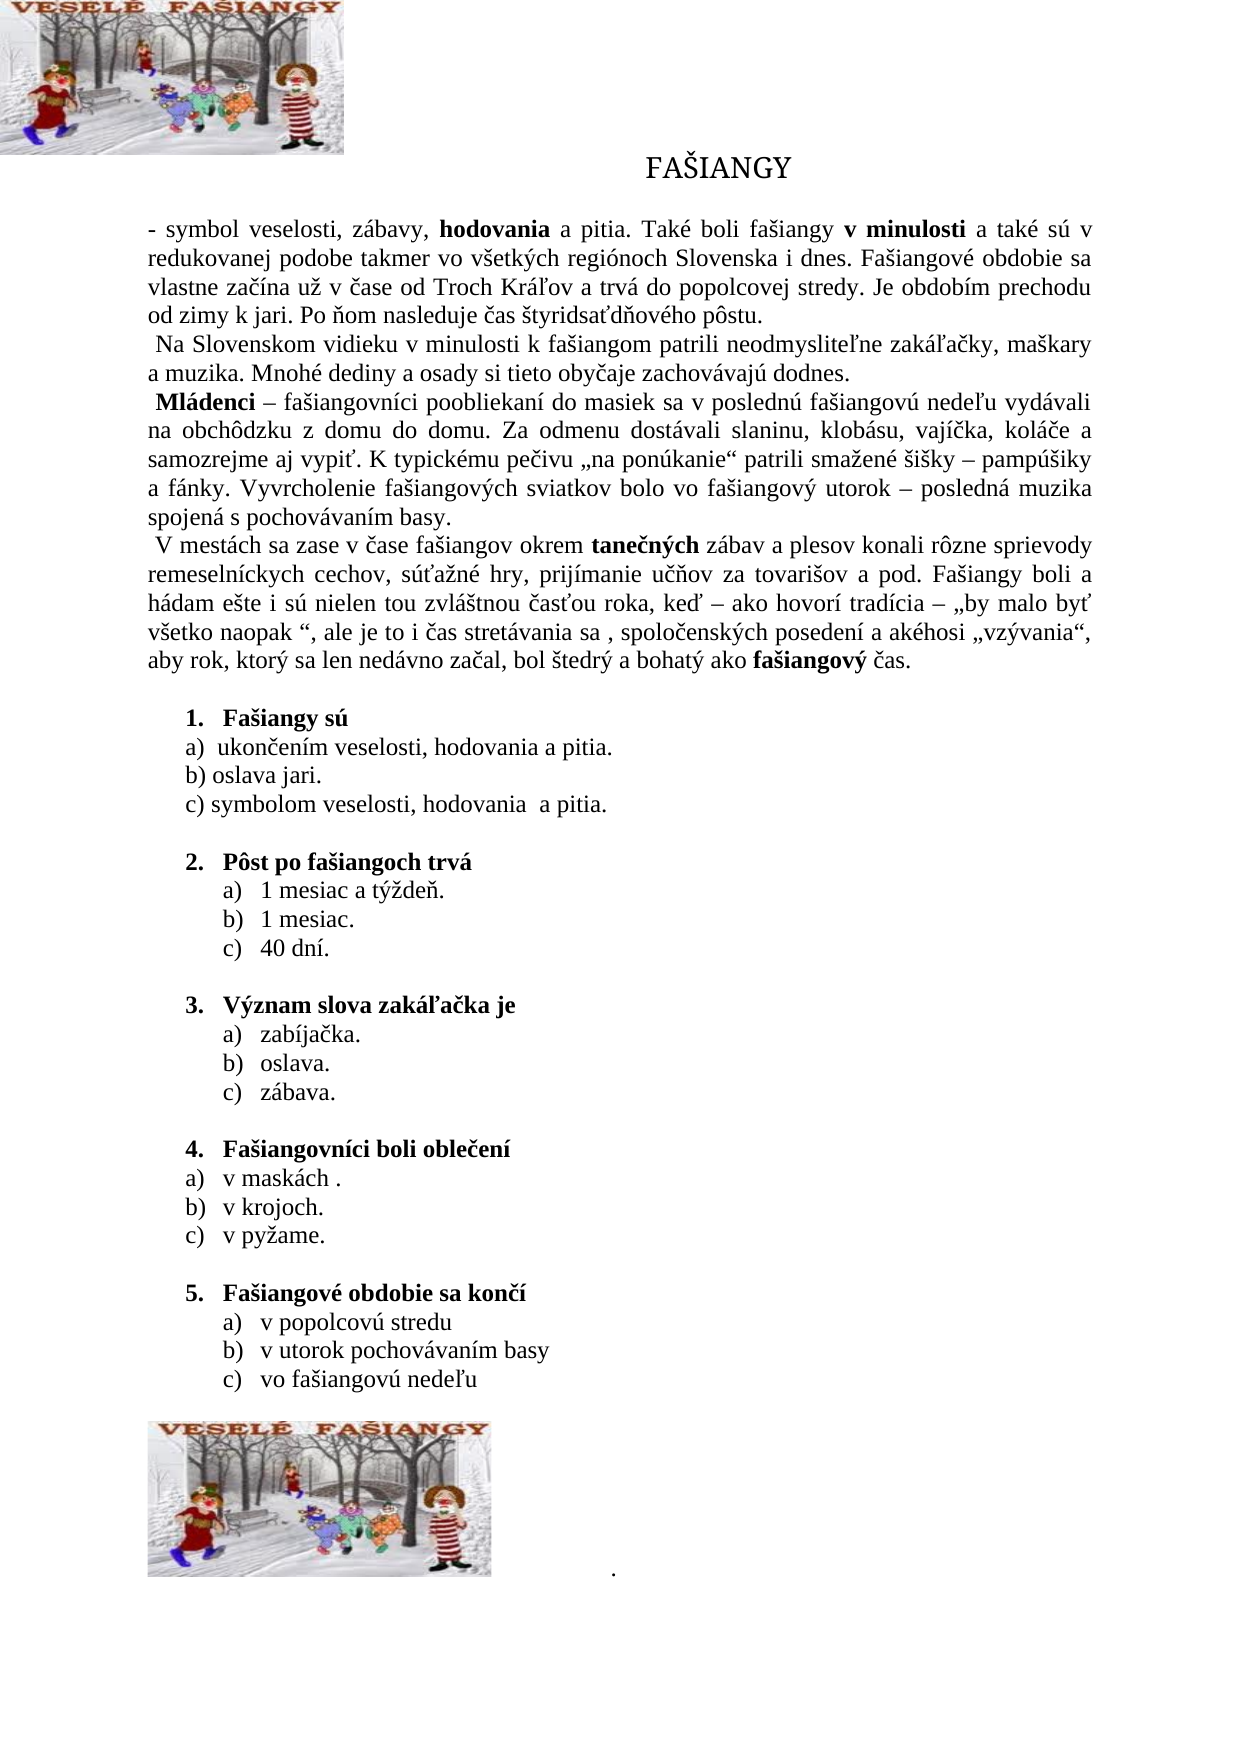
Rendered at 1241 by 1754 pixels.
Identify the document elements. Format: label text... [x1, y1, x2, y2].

text a) ukončením veselosti, hodovania a pitia. [185, 732, 1093, 760]
list 1 mesiac a týždeň. [223, 875, 1093, 904]
list v pyžame. [185, 1220, 1093, 1249]
list Fašiangy sú [185, 703, 1093, 732]
list 1 mesiac. [223, 904, 1093, 933]
text FAŠIANGY [148, 148, 1093, 187]
list v krojoch. [185, 1192, 1093, 1220]
list Pôst po fašiangoch trvá [185, 847, 1093, 875]
list Fašiangovníci boli oblečení [185, 1134, 1093, 1163]
text - symbol veselosti, zábavy, hodovania a pitia. Také boli fašiangy v minulosti a také sú v redukovanej podobe takmer vo všetkých regiónoch Slovenska i dnes. Fašiangové obdobie sa vlastne začína už v čase od Troch Kráľov a trvá do popolcovej stredy. Je obdobím prechodu od zimy k jari. Po ňom nasleduje čas štyridsaťdňového pôstu. [148, 214, 1093, 329]
list zábava. [223, 1077, 1093, 1105]
list Fašiangové obdobie sa končí [185, 1278, 1093, 1307]
list zabíjačka. [223, 1019, 1093, 1048]
list v utorok pochovávaním basy [223, 1335, 1093, 1364]
text b) oslava jari. [185, 760, 1093, 789]
text Mládenci – fašiangovníci poobliekaní do masiek sa v poslednú fašiangovú nedeľu vydávali na obchôdzku z domu do domu. Za odmenu dostávali slaninu, klobásu, vajíčka, koláče a samozrejme aj vypiť. K typickému pečivu „na ponúkanie“ patrili smažené šišky – pampúšiky a fánky. Vyvrcholenie fašiangových sviatkov bolo vo fašiangový utorok – posledná muzika spojená s pochovávaním basy. [148, 387, 1093, 530]
text c) symbolom veselosti, hodovania a pitia. [185, 789, 1093, 818]
list 40 dní. [223, 933, 1093, 962]
list Význam slova zakáľačka je [185, 990, 1093, 1019]
list oslava. [223, 1048, 1093, 1077]
picture [0, 0, 344, 155]
text . [148, 1422, 1093, 1582]
text V mestách sa zase v čase fašiangov okrem tanečných zábav a plesov konali rôzne sprievody remeselníckych cechov, súťažné hry, prijímanie učňov za tovarišov a pod. Fašiangy boli a hádam ešte i sú nielen tou zvláštnou časťou roka, keď – ako hovorí tradícia – „by malo byť všetko naopak “, ale je to i čas stretávania sa , spoločenských posedení a akéhosi „vzývania“, aby rok, ktorý sa len nedávno začal, bol štedrý a bohatý ako fašiangový čas. [148, 530, 1093, 674]
picture [147, 1421, 492, 1577]
text Na Slovenskom vidieku v minulosti k fašiangom patrili neodmysliteľne zakáľačky, maškary a muzika. Mnohé dediny a osady si tieto obyčaje zachovávajú dodnes. [148, 329, 1093, 387]
list vo fašiangovú nedeľu [223, 1364, 1093, 1393]
list v popolcovú stredu [223, 1307, 1093, 1335]
list v maskách . [185, 1163, 1093, 1192]
